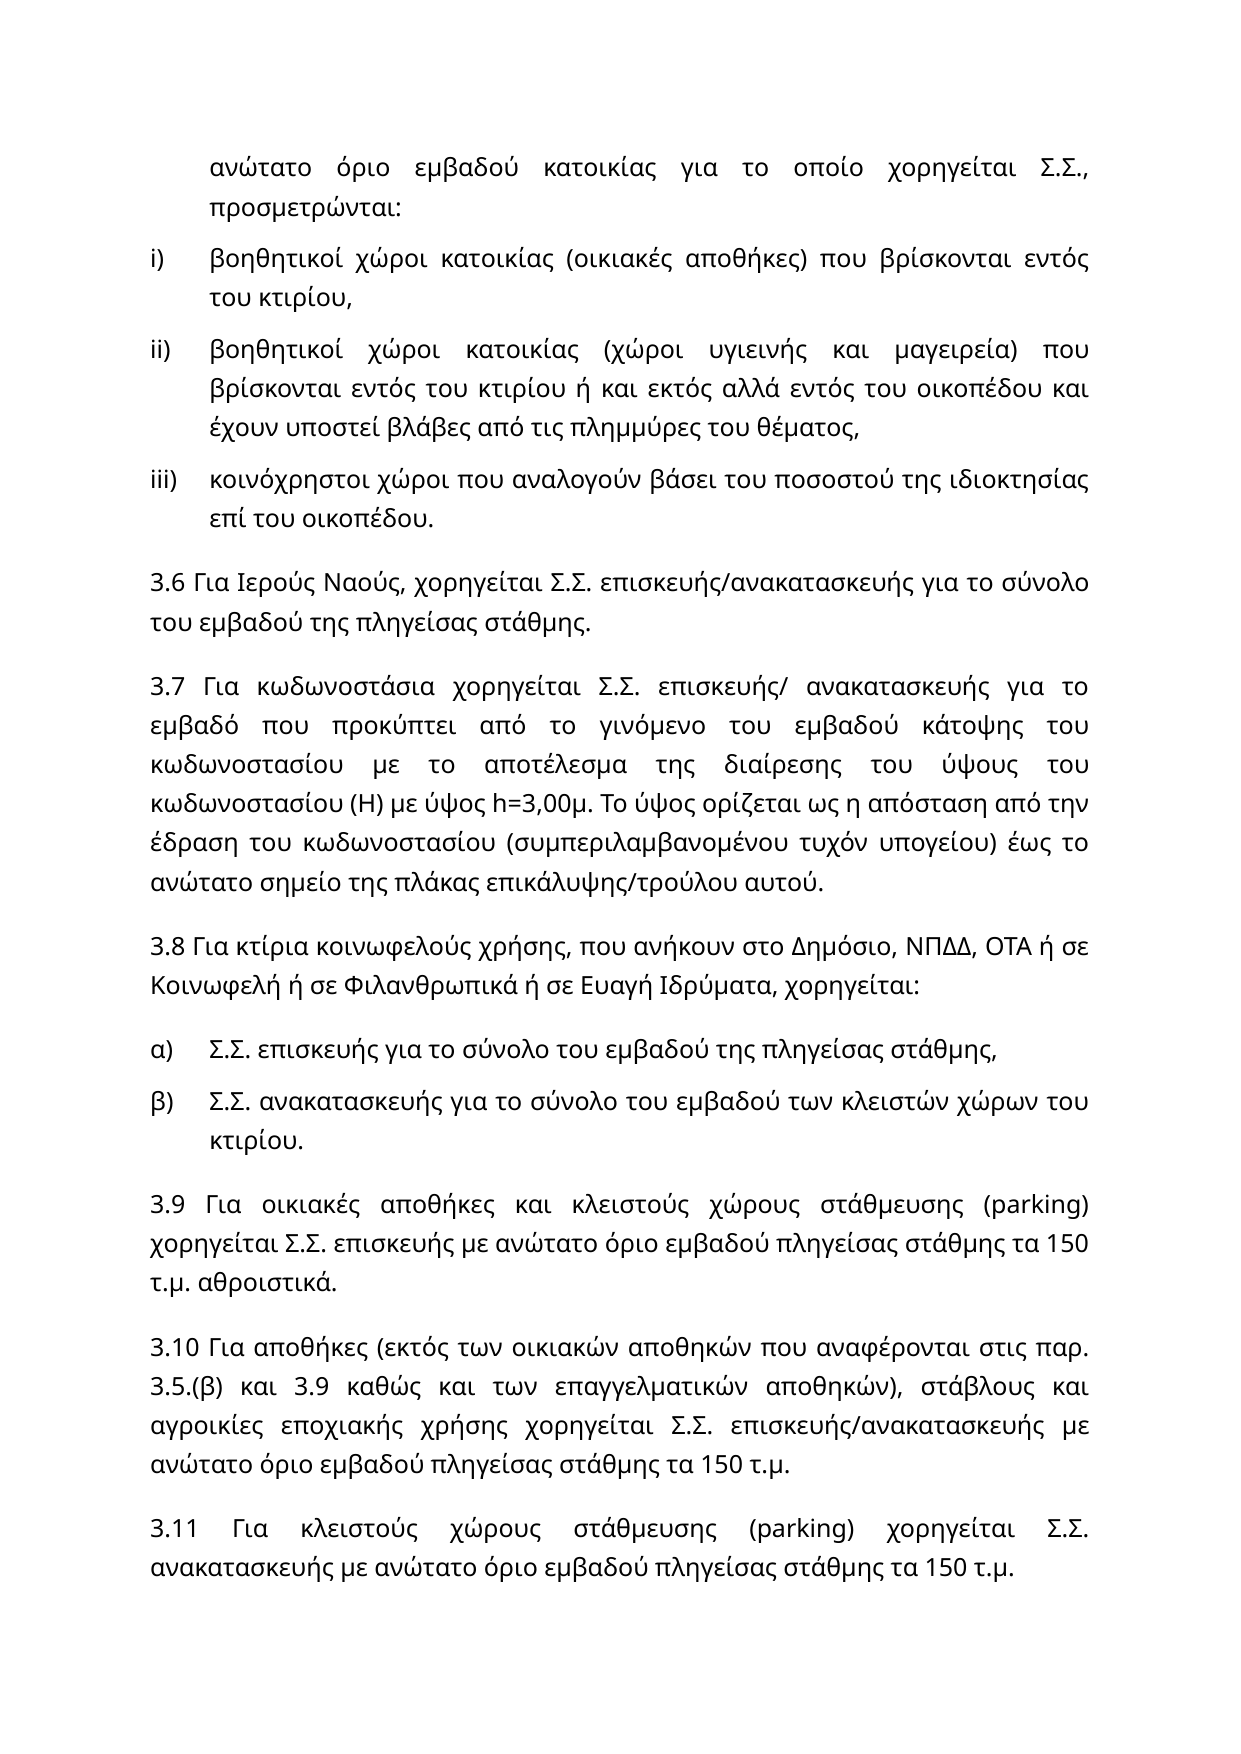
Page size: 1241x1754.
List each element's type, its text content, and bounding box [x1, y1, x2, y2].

text 3.11 Για κλειστούς χώρους στάθμευσης (parking) χορηγείται Σ.Σ. ανακατασκευής με ανώτατο όριο εμβαδού πληγείσας στάθμης τα 150 τ.μ. [150, 1511, 1090, 1584]
list i) βοηθητικοί χώροι κατοικίας (οικιακές αποθήκες) που βρίσκονται εντός του κτιρίου, [150, 241, 1090, 314]
list iii) κοινόχρηστοι χώροι που αναλογούν βάσει του ποσοστού της ιδιοκτησίας επί του οικοπέδου. [150, 462, 1090, 535]
text 3.8 Για κτίρια κοινωφελούς χρήσης, που ανήκουν στο Δημόσιο, ΝΠΔΔ, ΟΤΑ ή σε Κοινωφελή ή σε Φιλανθρωπικά ή σε Ευαγή Ιδρύματα, χορηγείται: [150, 928, 1090, 1002]
text 3.7 Για κωδωνοστάσια χορηγείται Σ.Σ. επισκευής/ ανακατασκευής για το εμβαδό που προκύπτει από το γινόμενο του εμβαδού κάτοψης του κωδωνοστασίου με το αποτέλεσμα της διαίρεσης του ύψους του κωδωνοστασίου (Η) με ύψος h=3,00μ. Το ύψος ορίζεται ως η απόσταση από την έδραση του κωδωνοστασίου (συμπεριλαμβανομένου τυχόν υπογείου) έως το ανώτατο σημείο της πλάκας επικάλυψης/τρούλου αυτού. [150, 668, 1090, 898]
list α) Σ.Σ. επισκευής για το σύνολο του εμβαδού της πληγείσας στάθμης, [150, 1032, 1090, 1066]
text 3.10 Για αποθήκες (εκτός των οικιακών αποθηκών που αναφέρονται στις παρ. 3.5.(β) και 3.9 καθώς και των επαγγελματικών αποθηκών), στάβλους και αγροικίες εποχιακής χρήσης χορηγείται Σ.Σ. επισκευής/ανακατασκευής με ανώτατο όριο εμβαδού πληγείσας στάθμης τα 150 τ.μ. [150, 1329, 1090, 1481]
list ανώτατο όριο εμβαδού κατοικίας για το οποίο χορηγείται Σ.Σ., προσμετρώνται: [150, 150, 1090, 223]
text 3.9 Για οικιακές αποθήκες και κλειστούς χώρους στάθμευσης (parking) χορηγείται Σ.Σ. επισκευής με ανώτατο όριο εμβαδού πληγείσας στάθμης τα 150 τ.μ. αθροιστικά. [150, 1187, 1090, 1299]
list ii) βοηθητικοί χώροι κατοικίας (χώροι υγιεινής και μαγειρεία) που βρίσκονται εντός του κτιρίου ή και εκτός αλλά εντός του οικοπέδου και έχουν υποστεί βλάβες από τις πλημμύρες του θέματος, [150, 332, 1090, 444]
text 3.6 Για Ιερούς Ναούς, χορηγείται Σ.Σ. επισκευής/ανακατασκευής για το σύνολο του εμβαδού της πληγείσας στάθμης. [150, 565, 1090, 638]
list β) Σ.Σ. ανακατασκευής για το σύνολο του εμβαδού των κλειστών χώρων του κτιρίου. [150, 1083, 1090, 1157]
